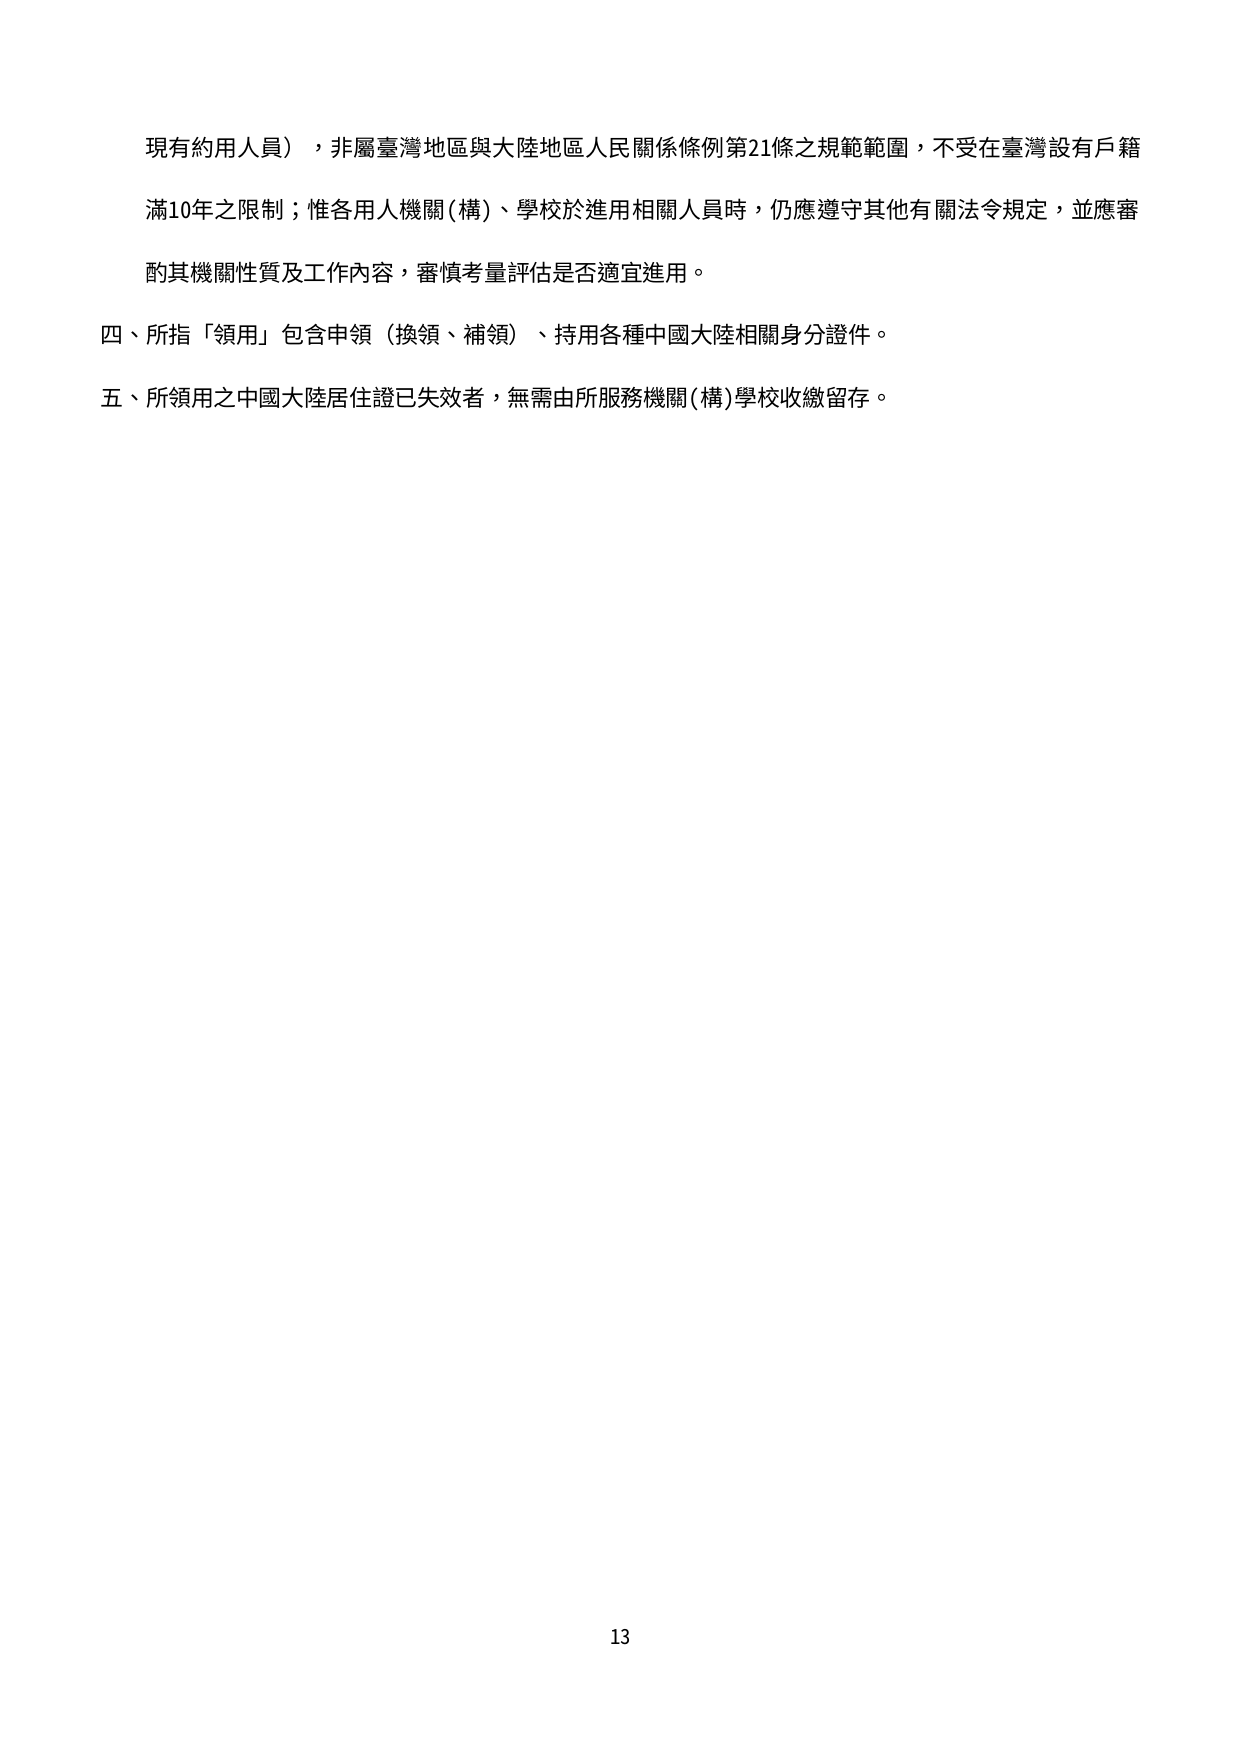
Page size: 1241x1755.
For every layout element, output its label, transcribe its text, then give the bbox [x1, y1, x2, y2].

text 四、所指「領用」包含申領（換領、補領）、持用各種中國大陸相關身分證件。 [101, 292, 968, 354]
text 五、所領用之中國大陸居住證已失效者，無需由所服務機關(構)學校收繳留存。 [101, 354, 968, 417]
text 三、行政院大陸委員會105年10月27日陸法字第1059909480號函：關於各機關(構)、學校之臨時人員（按：現有約用人員），非屬臺灣地區與大陸地區人民關係條例第21條之規範範圍，不受在臺灣設有戶籍滿10年之限制；惟各用人機關(構)、學校於進用相關人員時，仍應遵守其他有關法令規定，並應審酌其機關性質及工作內容，審慎考量評估是否適宜進用。 [101, 104, 1141, 292]
